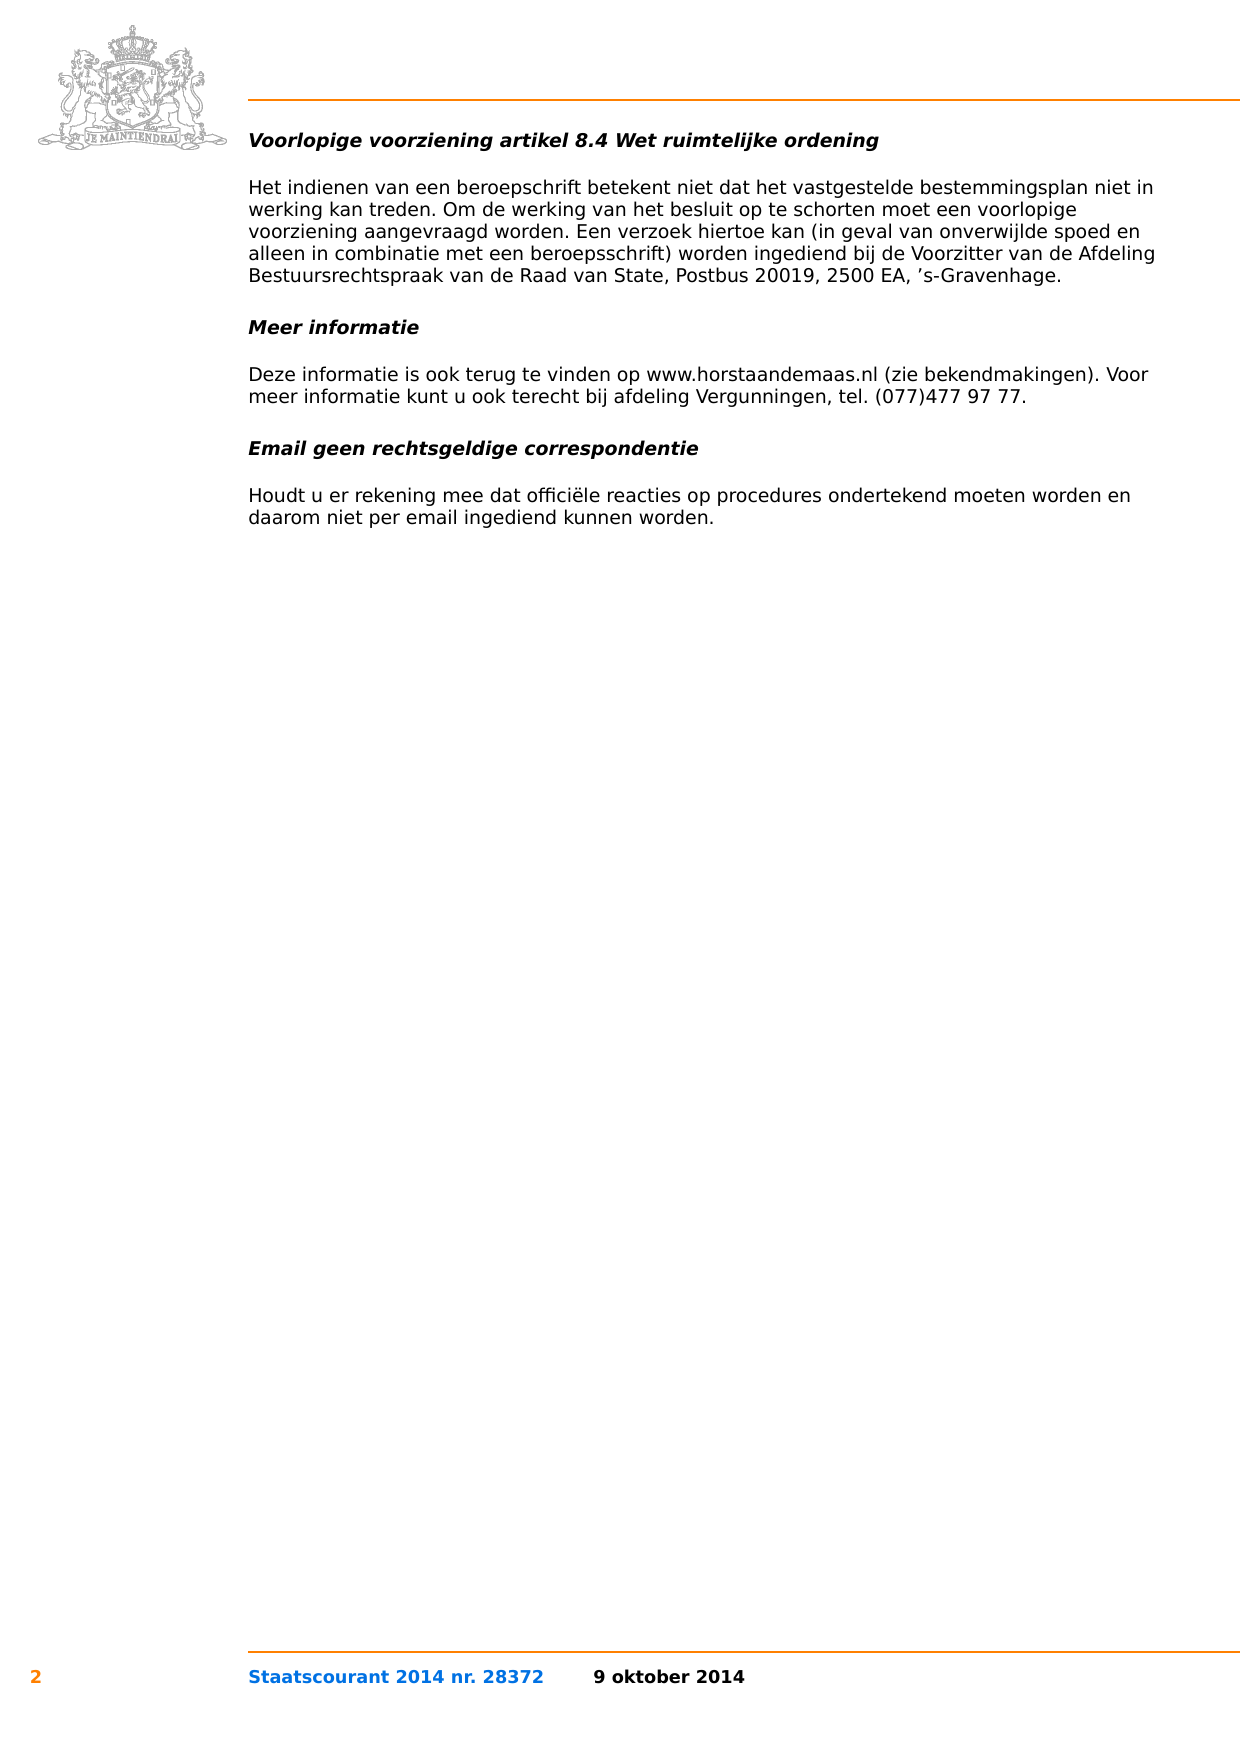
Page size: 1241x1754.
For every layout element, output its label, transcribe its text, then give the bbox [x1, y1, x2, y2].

picture [38, 25, 227, 150]
text Deze informatie is ook terug te vinden op www.horstaandemaas.nl (zie bekendmakingen). Voor meer informatie kunt u ook terecht bij afdeling Vergunningen, tel. (077)477 97 77. [248, 364, 1163, 408]
text Het indienen van een beroepschrift betekent niet dat het vastgestelde bestemmingsplan niet in werking kan treden. Om de werking van het besluit op te schorten moet een voorlopige voorziening aangevraagd worden. Een verzoek hiertoe kan (in geval van onverwijlde spoed en alleen in combinatie met een beroepsschrift) worden ingediend bij de Voorzitter van de Afdeling Bestuursrechtspraak van de Raad van State, Postbus 20019, 2500 EA, ’s-Gravenhage. [248, 177, 1163, 287]
subtitle Meer informatie [248, 317, 1163, 339]
subtitle Voorlopige voorziening artikel 8.4 Wet ruimtelijke ordening [248, 130, 1163, 152]
text Houdt u er rekening mee dat officiële reacties op procedures ondertekend moeten worden en daarom niet per email ingediend kunnen worden. [248, 485, 1163, 529]
subtitle Email geen rechtsgeldige correspondentie [248, 438, 1163, 460]
